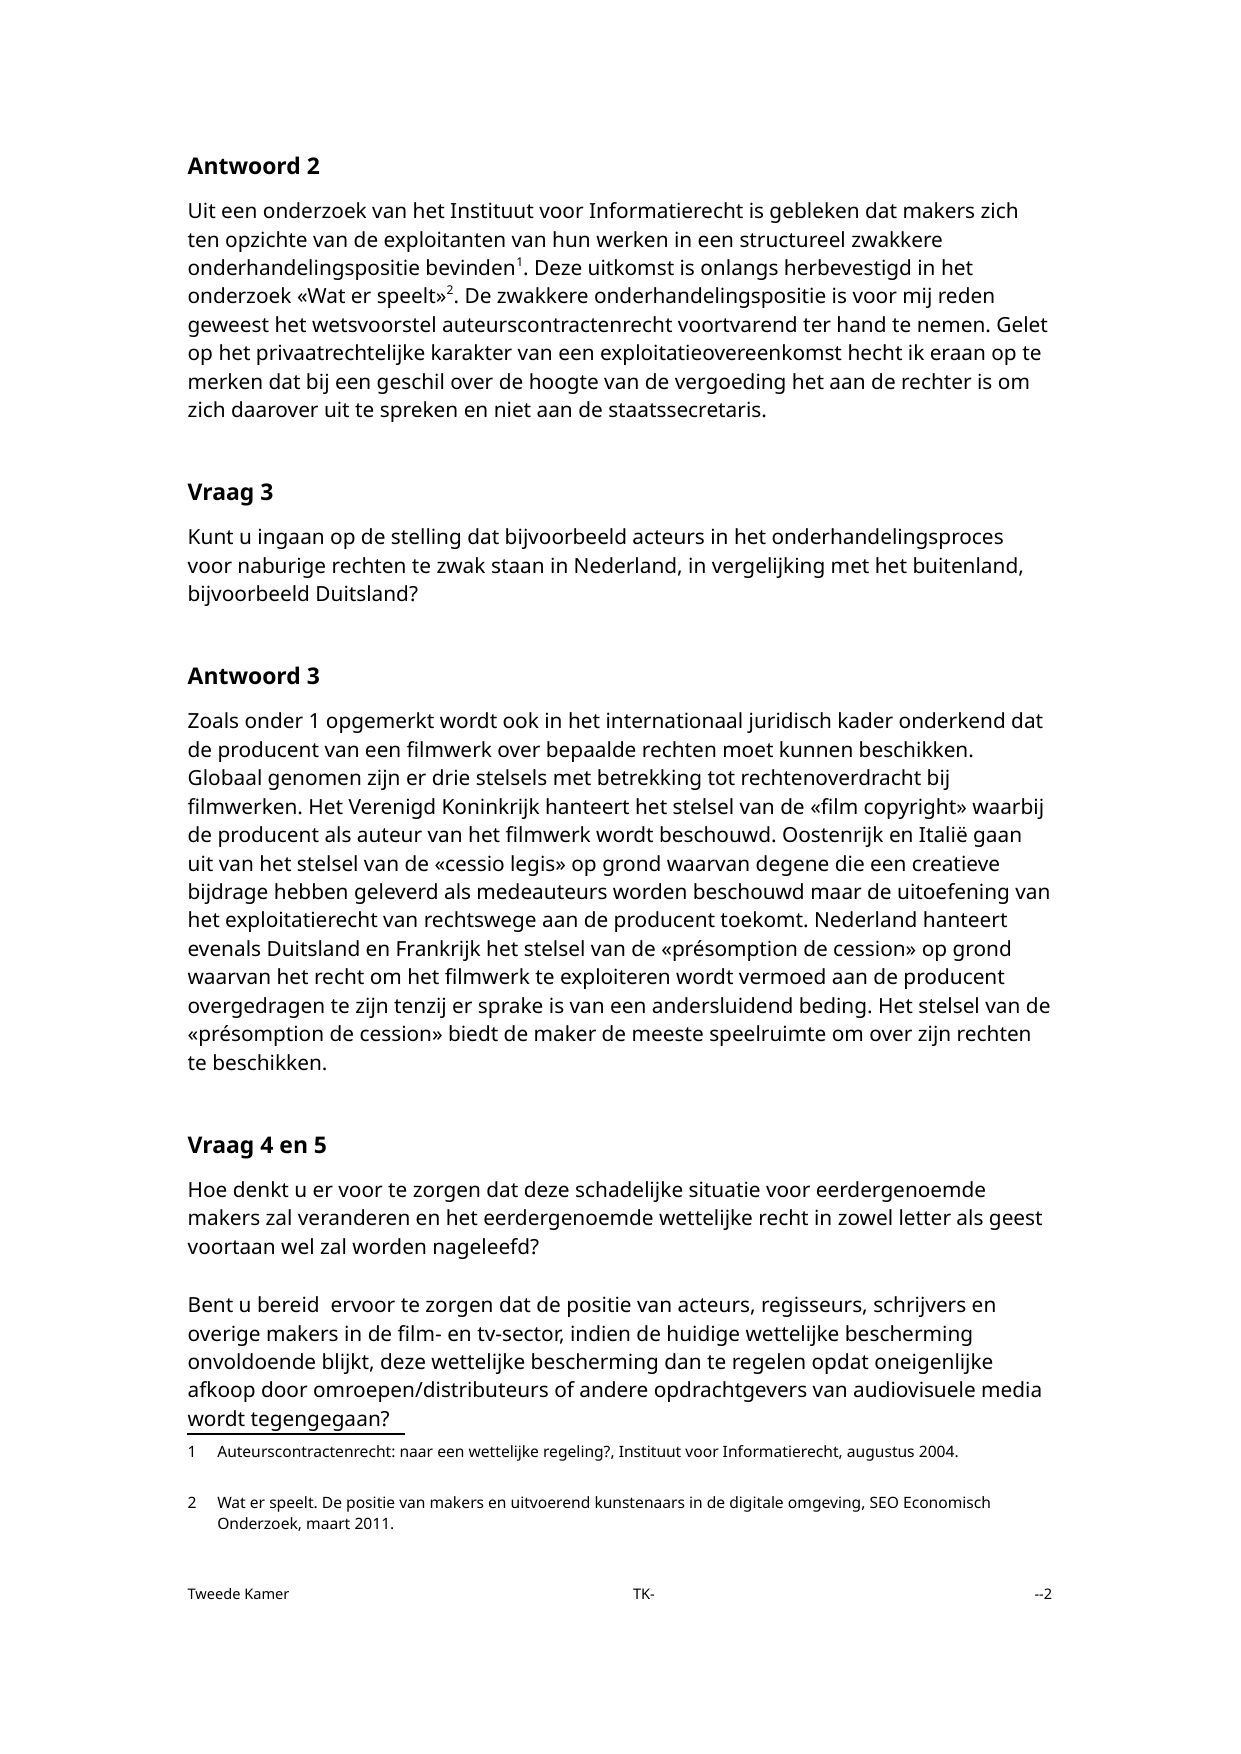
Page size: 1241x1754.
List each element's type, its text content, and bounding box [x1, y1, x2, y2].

subtitle Vraag 3 [187, 476, 1053, 507]
text Kunt u ingaan op de stelling dat bijvoorbeeld acteurs in het onderhandelingsproces voor naburige rechten te zwak staan in Nederland, in vergelijking met het buitenland, bijvoorbeeld Duitsland? [187, 522, 1053, 608]
subtitle Vraag 4 en 5 [187, 1129, 1053, 1160]
text Zoals onder 1 opgemerkt wordt ook in het internationaal juridisch kader onderkend dat de producent van een filmwerk over bepaalde rechten moet kunnen beschikken. Globaal genomen zijn er drie stelsels met betrekking tot rechtenoverdracht bij filmwerken. Het Verenigd Koninkrijk hanteert het stelsel van de «film copyright» waarbij de producent als auteur van het filmwerk wordt beschouwd. Oostenrijk en Italië gaan uit van het stelsel van de «cessio legis» op grond waarvan degene die een creatieve bijdrage hebben geleverd als medeauteurs worden beschouwd maar de uitoefening van het exploitatierecht van rechtswege aan de producent toekomt. Nederland hanteert evenals Duitsland en Frankrijk het stelsel van de «présomption de cession» op grond waarvan het recht om het filmwerk te exploiteren wordt vermoed aan de producent overgedragen te zijn tenzij er sprake is van een andersluidend beding. Het stelsel van de «présomption de cession» biedt de maker de meeste speelruimte om over zijn rechten te beschikken. [187, 707, 1053, 1076]
text Uit een onderzoek van het Instituut voor Informatierecht is gebleken dat makers zich ten opzichte van de exploitanten van hun werken in een structureel zwakkere onderhandelingspositie bevinden. Deze uitkomst is onlangs herbevestigd in het onderzoek «Wat er speelt». De zwakkere onderhandelingspositie is voor mij reden geweest het wetsvoorstel auteurscontractenrecht voortvarend ter hand te nemen. Gelet op het privaatrechtelijke karakter van een exploitatieovereenkomst hecht ik eraan op te merken dat bij een geschil over de hoogte van de vergoeding het aan de rechter is om zich daarover uit te spreken en niet aan de staatssecretaris. [187, 196, 1053, 424]
text Hoe denkt u er voor te zorgen dat deze schadelijke situatie voor eerdergenoemde makers zal veranderen en het eerdergenoemde wettelijke recht in zowel letter als geest voortaan wel zal worden nageleefd? [187, 1175, 1053, 1260]
subtitle Antwoord 2 [187, 150, 1053, 181]
text Wat er speelt. De positie van makers en uitvoerend kunstenaars in de digitale omgeving, SEO Economisch Onderzoek, maart 2011. [187, 1477, 1053, 1534]
text Bent u bereid ervoor te zorgen dat de positie van acteurs, regisseurs, schrijvers en overige makers in de film- en tv-sector, indien de huidige wettelijke bescherming onvoldoende blijkt, deze wettelijke bescherming dan te regelen opdat oneigenlijke afkoop door omroepen/distributeurs of andere opdrachtgevers van audiovisuele media wordt tegengegaan? [187, 1290, 1053, 1376]
subtitle Antwoord 3 [187, 660, 1053, 692]
text Auteurscontractenrecht: naar een wettelijke regeling?, Instituut voor Informatierecht, augustus 2004. [187, 1390, 1053, 1447]
